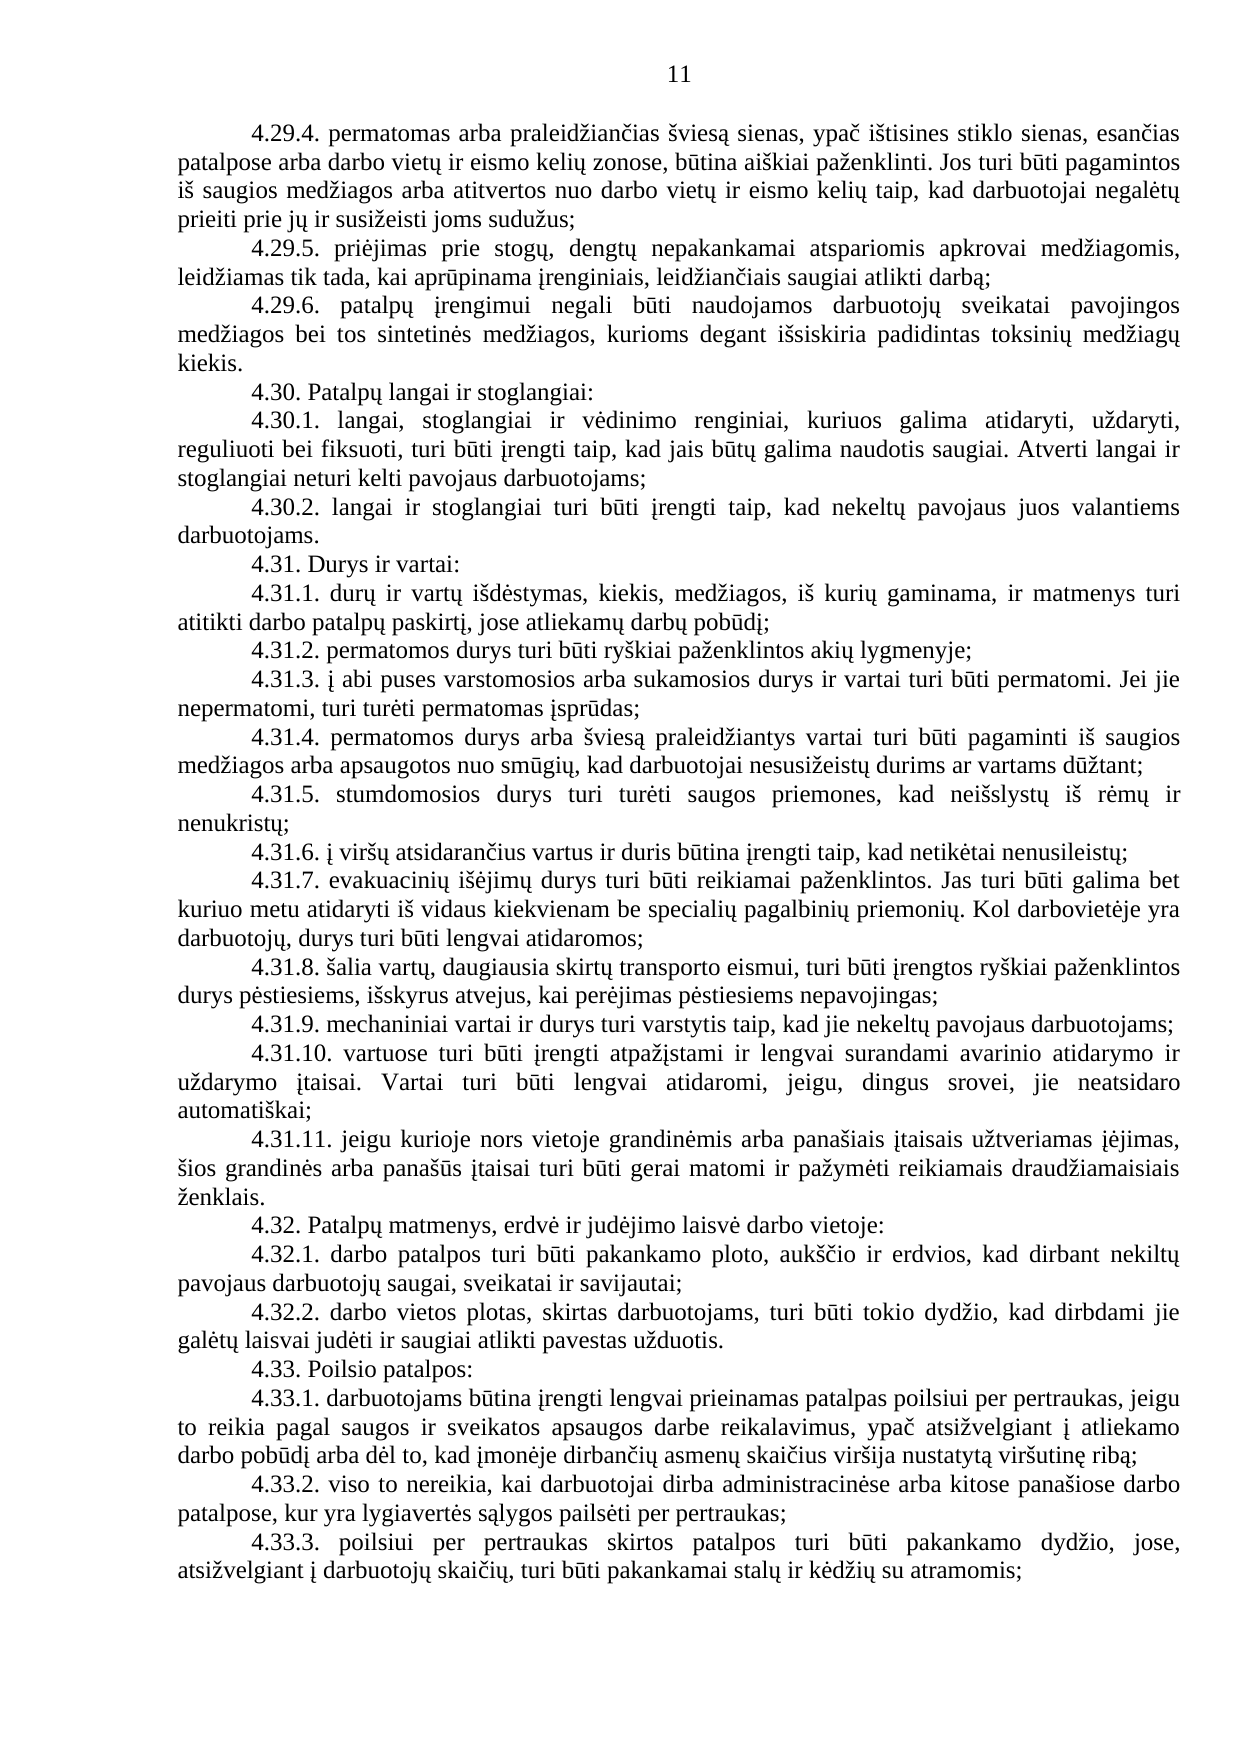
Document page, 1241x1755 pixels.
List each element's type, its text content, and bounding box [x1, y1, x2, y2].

text 4.31.1. durų ir vartų išdėstymas, kiekis, medžiagos, iš kurių gaminama, ir matmenys turi atitikti darbo patalpų paskirtį, jose atliekamų darbų pobūdį; [177, 578, 1181, 636]
text 4.33.3. poilsiui per pertraukas skirtos patalpos turi būti pakankamo dydžio, jose, atsižvelgiant į darbuotojų skaičių, turi būti pakankamai stalų ir kėdžių su atramomis; [177, 1527, 1181, 1584]
text 4.33.1. darbuotojams būtina įrengti lengvai prieinamas patalpas poilsiui per pertraukas, jeigu to reikia pagal saugos ir sveikatos apsaugos darbe reikalavimus, ypač atsižvelgiant į atliekamo darbo pobūdį arba dėl to, kad įmonėje dirbančių asmenų skaičius viršija nustatytą viršutinę ribą; [177, 1383, 1181, 1469]
text 4.31.11. jeigu kurioje nors vietoje grandinėmis arba panašiais įtaisais užtveriamas įėjimas, šios grandinės arba panašūs įtaisai turi būti gerai matomi ir pažymėti reikiamais draudžiamaisiais ženklais. [177, 1124, 1181, 1211]
text 4.31. Durys ir vartai: [177, 549, 1181, 578]
text 4.30. Patalpų langai ir stoglangiai: [177, 377, 1181, 406]
text 4.31.7. evakuacinių išėjimų durys turi būti reikiamai paženklintos. Jas turi būti galima bet kuriuo metu atidaryti iš vidaus kiekvienam be specialių pagalbinių priemonių. Kol darbovietėje yra darbuotojų, durys turi būti lengvai atidaromos; [177, 866, 1181, 952]
text 4.29.6. patalpų įrengimui negali būti naudojamos darbuotojų sveikatai pavojingos medžiagos bei tos sintetinės medžiagos, kurioms degant išsiskiria padidintas toksinių medžiagų kiekis. [177, 291, 1181, 377]
text 4.29.5. priėjimas prie stogų, dengtų nepakankamai atspariomis apkrovai medžiagomis, leidžiamas tik tada, kai aprūpinama įrenginiais, leidžiančiais saugiai atlikti darbą; [177, 233, 1181, 291]
text 4.29.4. permatomas arba praleidžiančias šviesą sienas, ypač ištisines stiklo sienas, esančias patalpose arba darbo vietų ir eismo kelių zonose, būtina aiškiai paženklinti. Jos turi būti pagamintos iš saugios medžiagos arba atitvertos nuo darbo vietų ir eismo kelių taip, kad darbuotojai negalėtų prieiti prie jų ir susižeisti joms sudužus; [177, 118, 1181, 233]
text 4.31.9. mechaniniai vartai ir durys turi varstytis taip, kad jie nekeltų pavojaus darbuotojams; [177, 1009, 1181, 1038]
text 4.31.6. į viršų atsidarančius vartus ir duris būtina įrengti taip, kad netikėtai nenusileistų; [177, 837, 1181, 866]
text 4.31.4. permatomos durys arba šviesą praleidžiantys vartai turi būti pagaminti iš saugios medžiagos arba apsaugotos nuo smūgių, kad darbuotojai nesusižeistų durims ar vartams dūžtant; [177, 722, 1181, 779]
text 4.32. Patalpų matmenys, erdvė ir judėjimo laisvė darbo vietoje: [177, 1211, 1181, 1239]
text 4.33. Poilsio patalpos: [177, 1354, 1181, 1383]
text 4.33.2. viso to nereikia, kai darbuotojai dirba administracinėse arba kitose panašiose darbo patalpose, kur yra lygiavertės sąlygos pailsėti per pertraukas; [177, 1469, 1181, 1527]
text 4.31.10. vartuose turi būti įrengti atpažįstami ir lengvai surandami avarinio atidarymo ir uždarymo įtaisai. Vartai turi būti lengvai atidaromi, jeigu, dingus srovei, jie neatsidaro automatiškai; [177, 1038, 1181, 1124]
text 4.31.2. permatomos durys turi būti ryškiai paženklintos akių lygmenyje; [177, 636, 1181, 664]
text 4.31.5. stumdomosios durys turi turėti saugos priemones, kad neišslystų iš rėmų ir nenukristų; [177, 779, 1181, 837]
text 4.32.2. darbo vietos plotas, skirtas darbuotojams, turi būti tokio dydžio, kad dirbdami jie galėtų laisvai judėti ir saugiai atlikti pavestas užduotis. [177, 1297, 1181, 1354]
text 4.31.3. į abi puses varstomosios arba sukamosios durys ir vartai turi būti permatomi. Jei jie nepermatomi, turi turėti permatomas įsprūdas; [177, 664, 1181, 722]
text 4.31.8. šalia vartų, daugiausia skirtų transporto eismui, turi būti įrengtos ryškiai paženklintos durys pėstiesiems, išskyrus atvejus, kai perėjimas pėstiesiems nepavojingas; [177, 952, 1181, 1009]
text 4.30.1. langai, stoglangiai ir vėdinimo renginiai, kuriuos galima atidaryti, uždaryti, reguliuoti bei fiksuoti, turi būti įrengti taip, kad jais būtų galima naudotis saugiai. Atverti langai ir stoglangiai neturi kelti pavojaus darbuotojams; [177, 406, 1181, 492]
text 4.32.1. darbo patalpos turi būti pakankamo ploto, aukščio ir erdvios, kad dirbant nekiltų pavojaus darbuotojų saugai, sveikatai ir savijautai; [177, 1239, 1181, 1297]
text 4.30.2. langai ir stoglangiai turi būti įrengti taip, kad nekeltų pavojaus juos valantiems darbuotojams. [177, 492, 1181, 549]
